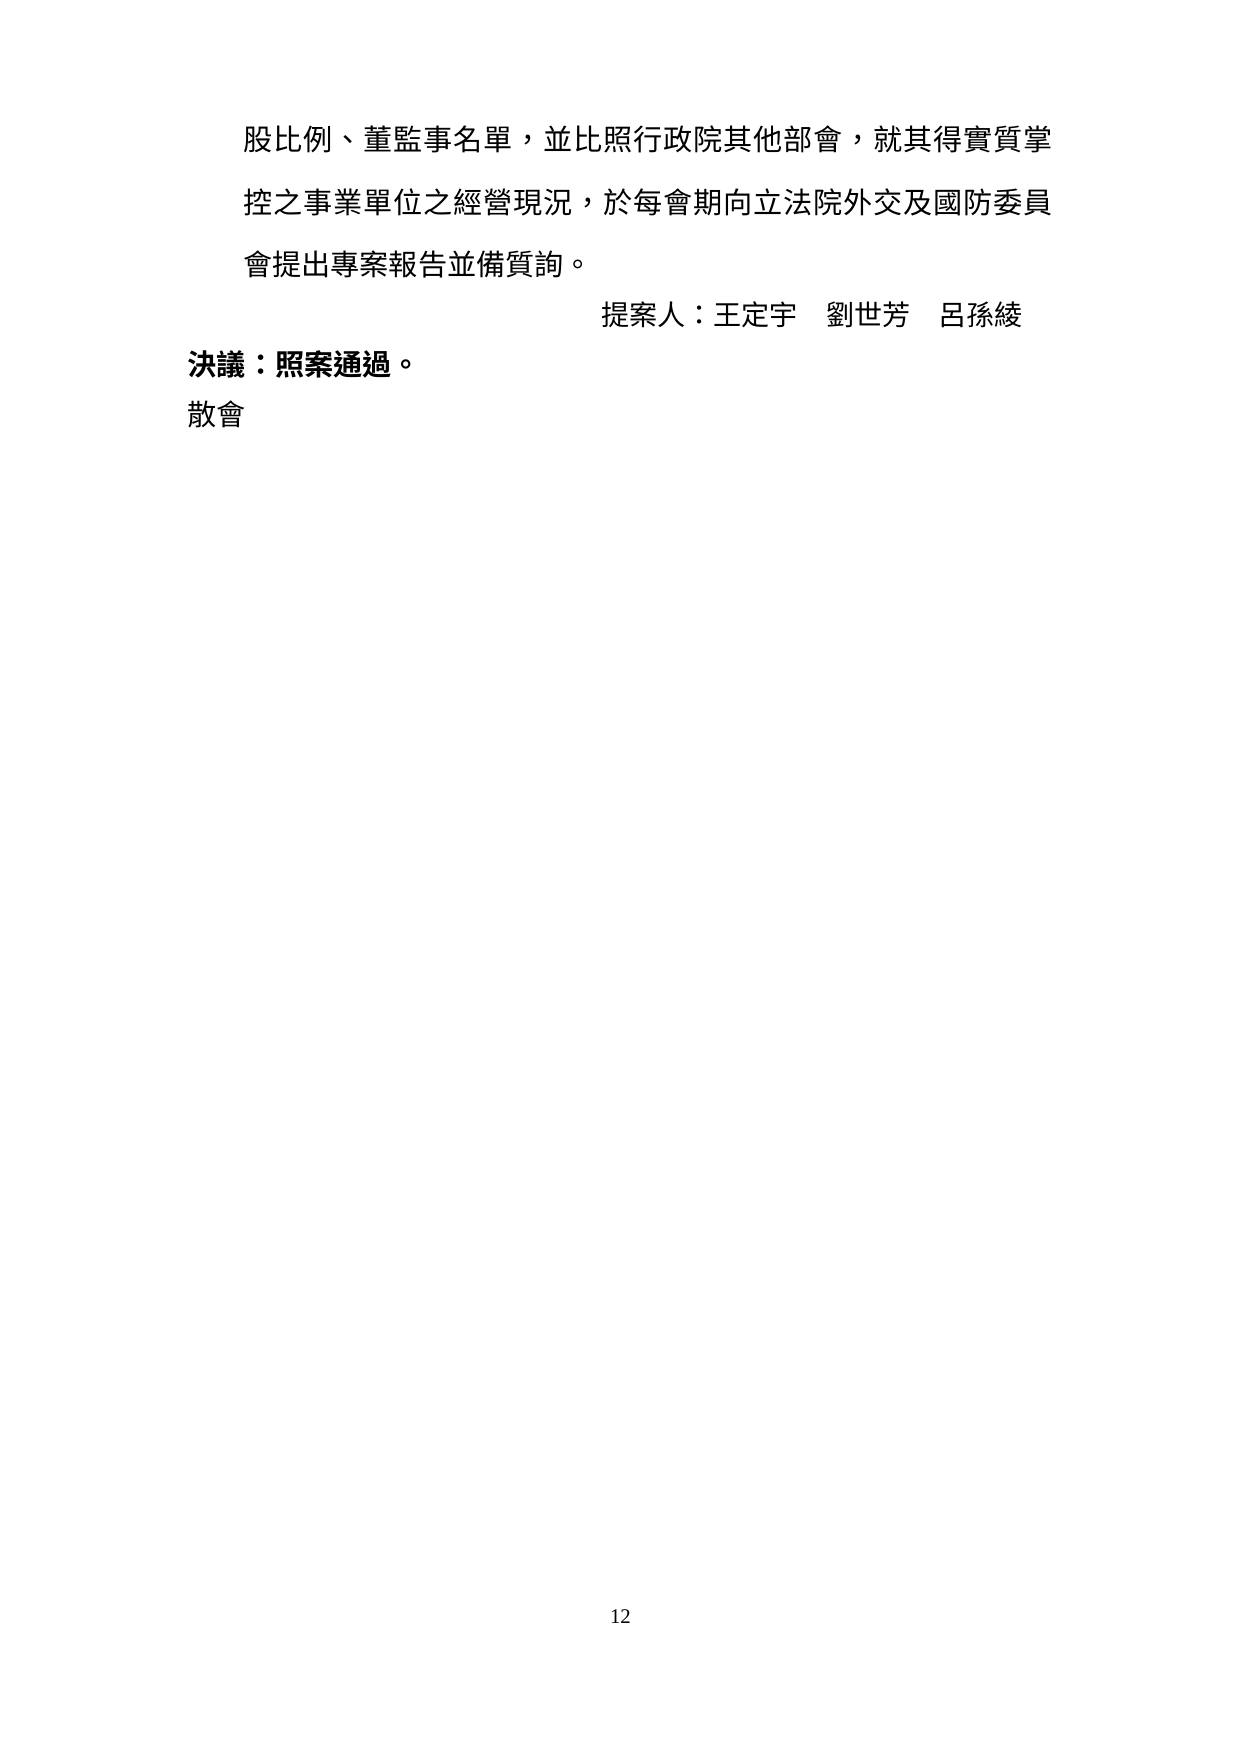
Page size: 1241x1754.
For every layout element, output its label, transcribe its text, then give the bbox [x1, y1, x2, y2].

text 決議：照案通過。 [187, 336, 1053, 386]
text 股比例、董監事名單，並比照行政院其他部會，就其得實質掌控之事業單位之經營現況，於每會期向立法院外交及國防委員會提出專案報告並備質詢。 [187, 96, 1053, 284]
text 提案人：王定宇 劉世芳 呂孫綾 [262, 284, 1053, 336]
text 散會 [187, 386, 1053, 436]
